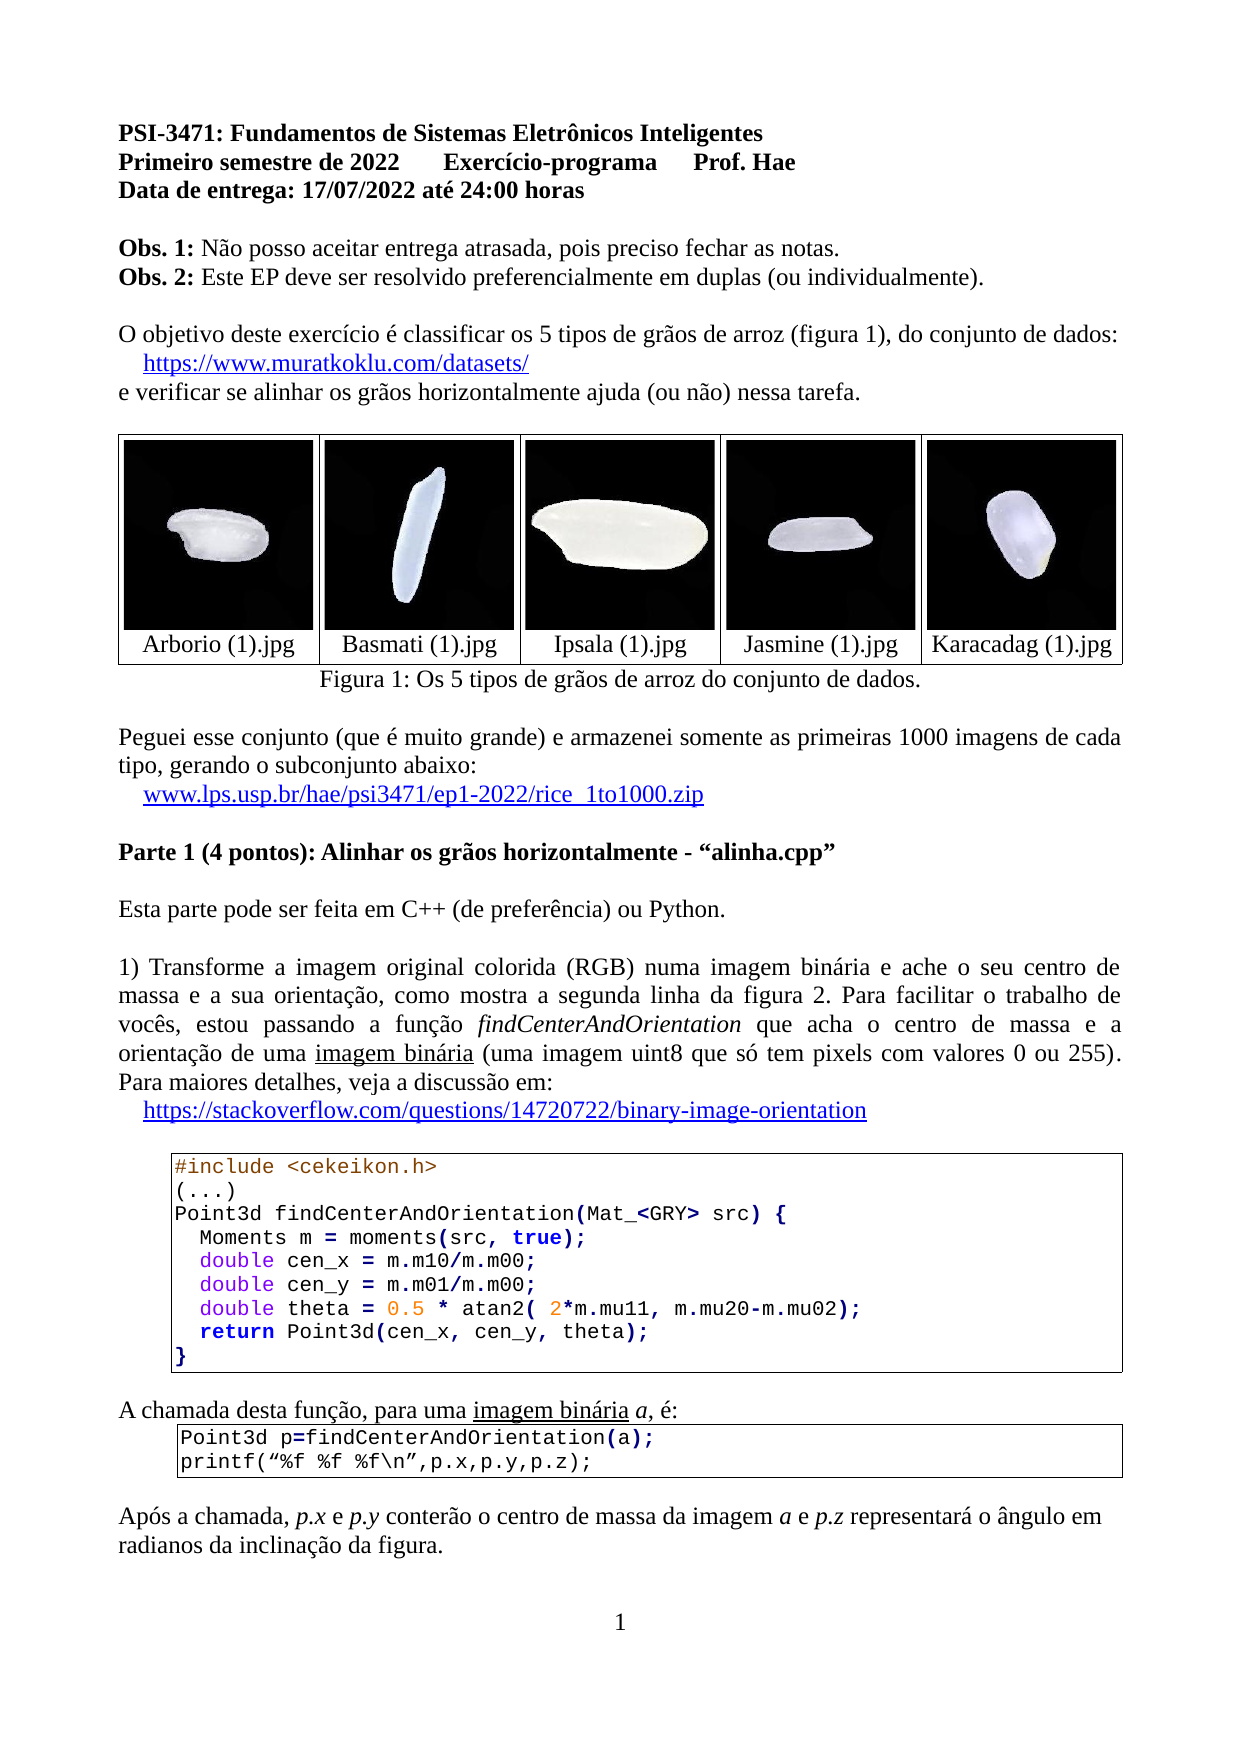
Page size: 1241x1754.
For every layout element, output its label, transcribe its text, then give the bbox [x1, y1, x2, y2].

picture [726, 440, 916, 630]
table_header Karacadag (1).jpg [922, 435, 1122, 664]
subtitle PSI-3471: Fundamentos de Sistemas Eletrônicos Inteligentes [118, 118, 1122, 147]
text Obs. 1: Não posso aceitar entrega atrasada, pois preciso fechar as notas. [118, 233, 1122, 262]
text https://stackoverflow.com/questions/14720722/binary-image-orientation [118, 1095, 1122, 1124]
text Após a chamada, p.x e p.y conterão o centro de massa da imagem a e p.z representará o ângulo em radianos da inclinação da figura. [118, 1501, 1122, 1559]
text Parte 1 (4 pontos): Alinhar os grãos horizontalmente - “alinha.cpp” [118, 837, 1122, 865]
text A chamada desta função, para uma imagem binária a, é: [118, 1395, 1122, 1424]
text double theta = 0.5 * atan2( 2*m.mu11, m.mu20-m.mu02); [172, 1295, 1122, 1318]
text Point3d findCenterAndOrientation(Mat_<GRY> src) { [172, 1200, 1122, 1224]
text e verificar se alinhar os grãos horizontalmente ajuda (ou não) nessa tarefa. [118, 377, 1122, 406]
text return Point3d(cen_x, cen_y, theta); [172, 1318, 1122, 1342]
picture [927, 440, 1117, 630]
text double cen_y = m.m01/m.m00; [172, 1271, 1122, 1295]
table_header Basmati (1).jpg [320, 435, 520, 664]
text www.lps.usp.br/hae/psi3471/ep1-2022/rice_1to1000.zip [118, 779, 1122, 808]
text printf(“%f %f %f\n”,p.x,p.y,p.z); [178, 1448, 1122, 1477]
text Esta parte pode ser feita em C++ (de preferência) ou Python. [118, 894, 1122, 923]
table_header Jasmine (1).jpg [721, 435, 921, 664]
table_header Ipsala (1).jpg [521, 435, 720, 664]
text Moments m = moments(src, true); [172, 1224, 1122, 1247]
text (...) [172, 1177, 1122, 1200]
picture [123, 440, 314, 630]
text #include <cekeikon.h> [172, 1154, 1122, 1177]
text double cen_x = m.m10/m.m00; [172, 1247, 1122, 1271]
text Obs. 2: Este EP deve ser resolvido preferencialmente em duplas (ou individualmente). [118, 262, 1122, 291]
text O objetivo deste exercício é classificar os 5 tipos de grãos de arroz (figura 1), do conjunto de dados: [118, 319, 1122, 348]
table_header Arborio (1).jpg [119, 435, 319, 664]
text 1) Transforme a imagem original colorida (RGB) numa imagem binária e ache o seu centro de massa e a sua orientação, como mostra a segunda linha da figura 2. Para facilitar o trabalho de vocês, estou passando a função findCenterAndOrientation que acha o centro de massa e a orientação de uma imagem binária (uma imagem uint8 que só tem pixels com valores 0 ou 255). Para maiores detalhes, veja a discussão em: [118, 952, 1122, 1095]
text Primeiro semestre de 2022 Exercício-programa Prof. Hae [118, 147, 1122, 176]
text } [172, 1342, 1122, 1372]
text Figura 1: Os 5 tipos de grãos de arroz do conjunto de dados. [118, 665, 1122, 693]
text https://www.muratkoklu.com/datasets/ [118, 348, 1122, 377]
text Point3d p=findCenterAndOrientation(a); [178, 1425, 1122, 1448]
text Peguei esse conjunto (que é muito grande) e armazenei somente as primeiras 1000 imagens de cada tipo, gerando o subconjunto abaixo: [118, 722, 1122, 779]
picture [525, 440, 715, 630]
text Data de entrega: 17/07/2022 até 24:00 horas [118, 176, 1122, 204]
picture [324, 440, 514, 630]
